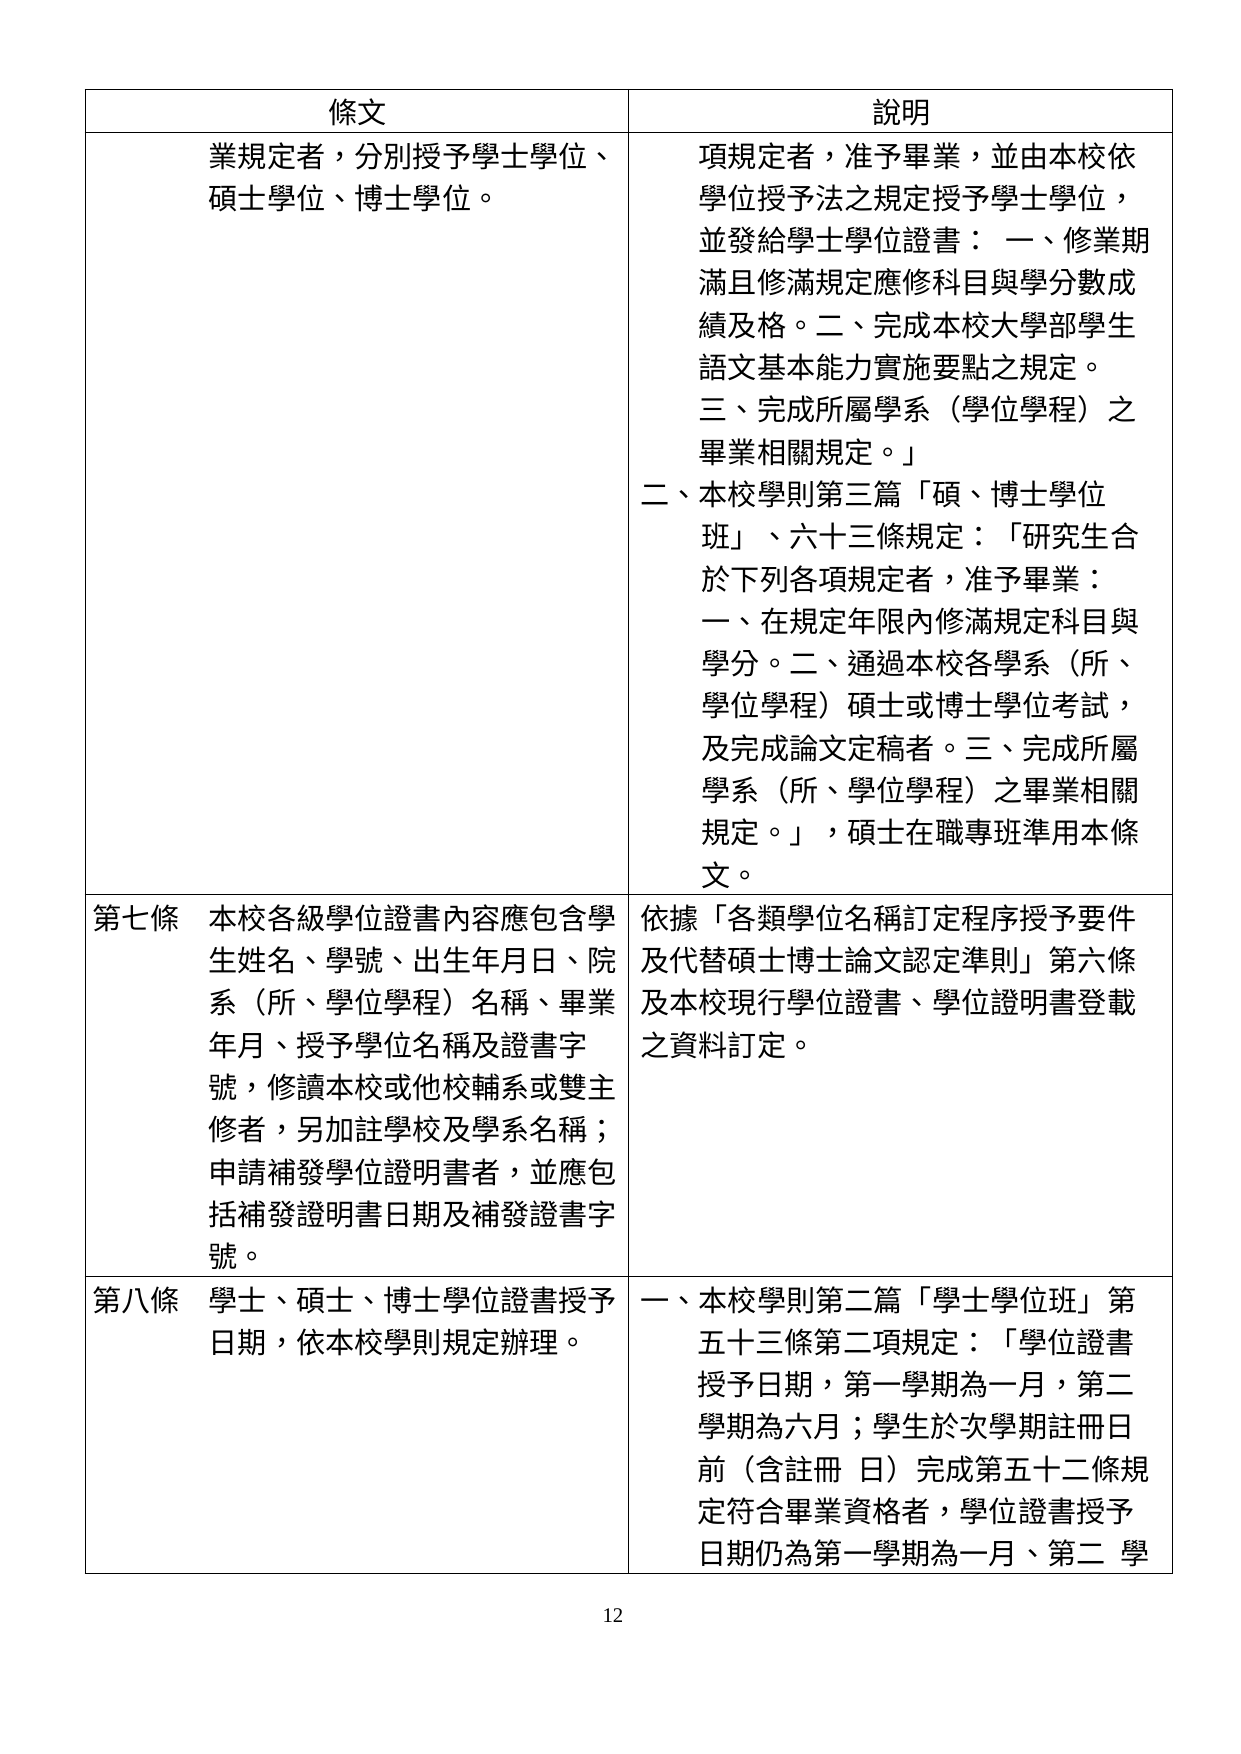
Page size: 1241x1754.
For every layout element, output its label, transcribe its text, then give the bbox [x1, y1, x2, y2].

table_cell 業規定者，分別授予學士學位、碩士學位、博士學位。 [86, 133, 628, 894]
table_cell 依據「各類學位名稱訂定程序授予要件及代替碩士博士論文認定準則」第六條及本校現行學位證書、學位證明書登載之資料訂定。 [629, 895, 1172, 1276]
table_header 條文 [86, 90, 628, 132]
table_header 說明 [629, 90, 1172, 132]
table_cell 第八條 學士、碩士、博士學位證書授予日期，依本校學則規定辦理。 [86, 1277, 628, 1573]
table_cell 項規定者，准予畢業，並由本校依學位授予法之規定授予學士學位，並發給學士學位證書： 一、修業期滿且修滿規定應修科目與學分數成績及格。二、完成本校大學部學生語文基本能力實施要點之規定。三、完成所屬學系（學位學程）之畢業相關規定。」 二、本校學則第三篇「碩、博士學位班」、六十三條規定：「研究生合於下列各項規定者，准予畢業：一、在規定年限內修滿規定科目與學分。二、通過本校各學系（所、學位學程）碩士或博士學位考試，及完成論文定稿者。三、完成所屬學系（所、學位學程）之畢業相關規定。」，碩士在職專班準用本條文。 [629, 133, 1172, 894]
table_cell 第七條 本校各級學位證書內容應包含學生姓名、學號、出生年月日、院系（所、學位學程）名稱、畢業年月、授予學位名稱及證書字號，修讀本校或他校輔系或雙主修者，另加註學校及學系名稱；申請補發學位證明書者，並應包括補發證明書日期及補發證書字號。 [86, 895, 628, 1276]
table_cell 一、本校學則第二篇「學士學位班」第五十三條第二項規定：「學位證書授予日期，第一學期為一月，第二學期為六月；學生於次學期註冊日前（含註冊 日）完成第五十二條規定符合畢業資格者，學位證書授予日期仍為第一學期為一月、第二 學 [629, 1277, 1172, 1573]
